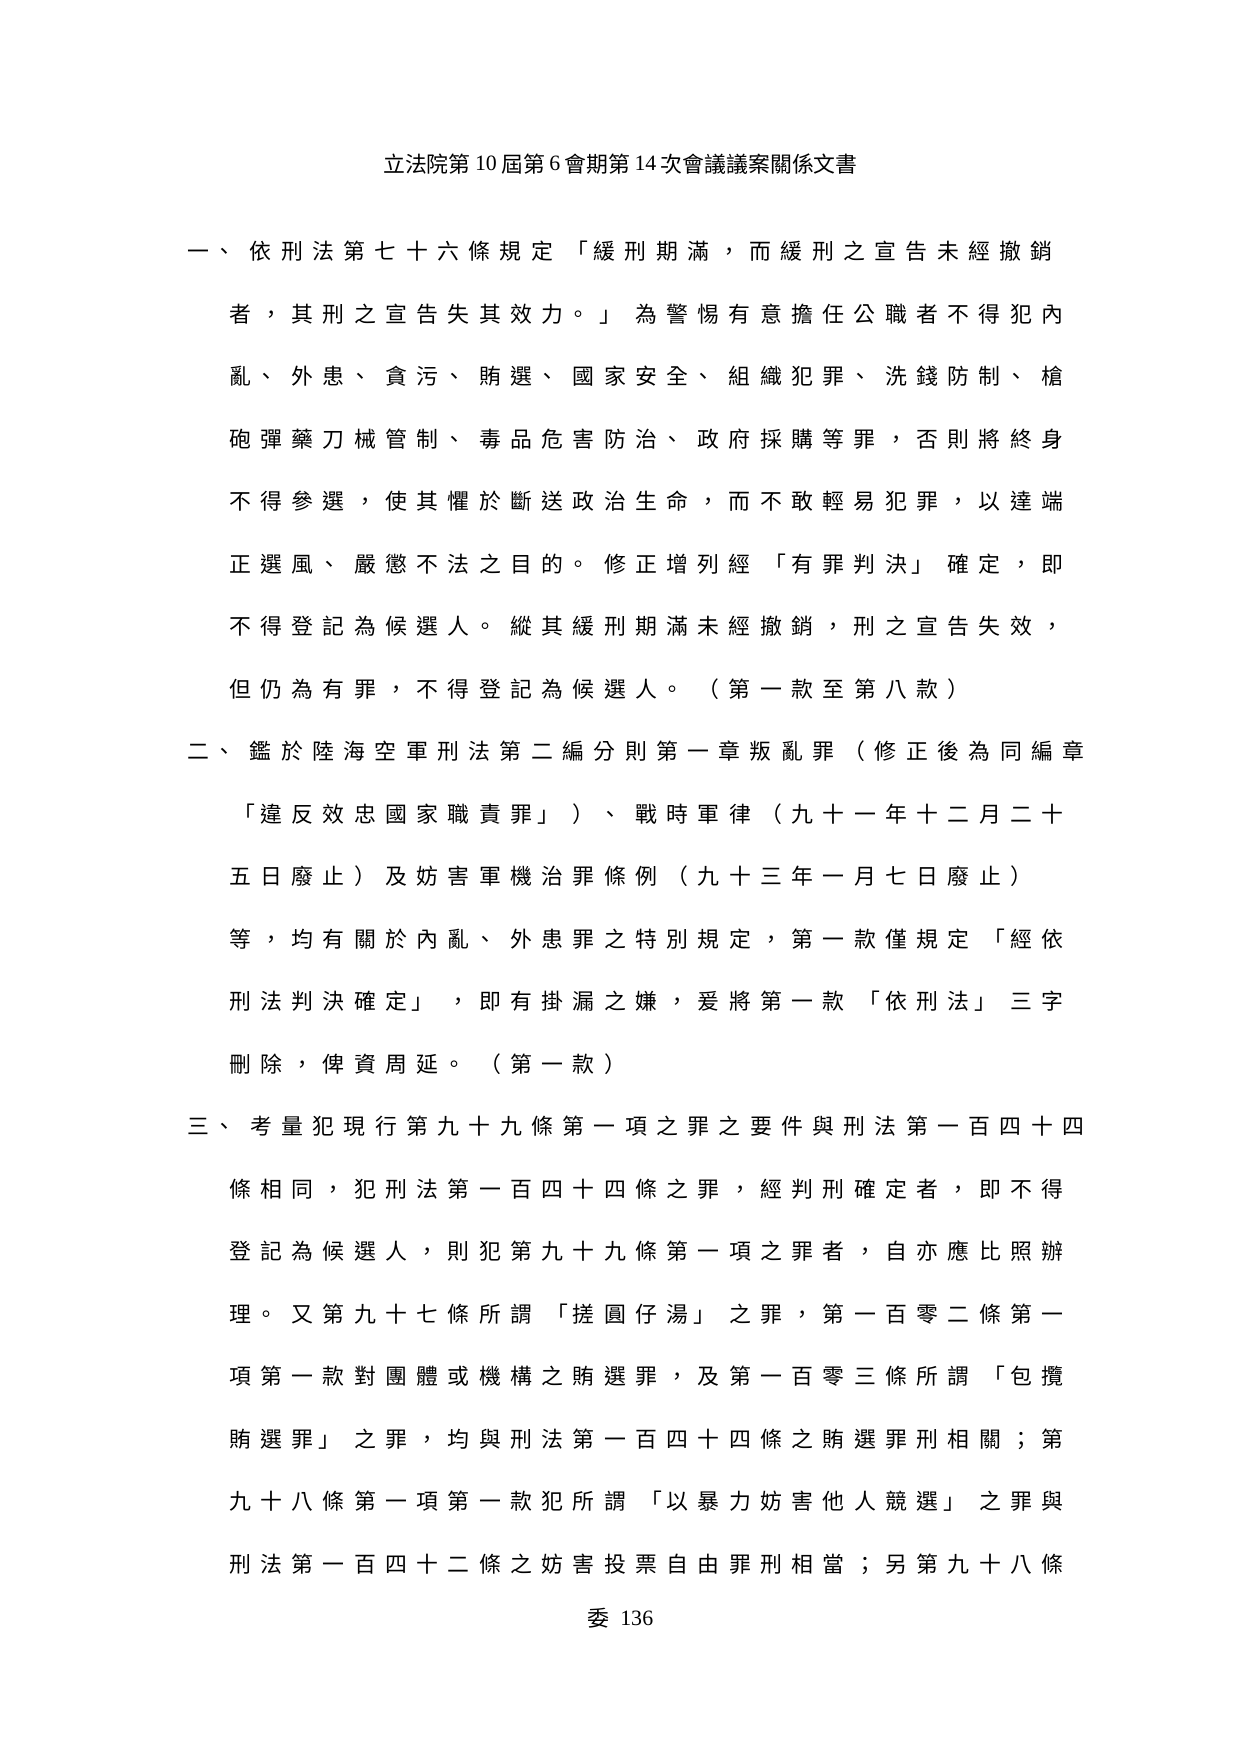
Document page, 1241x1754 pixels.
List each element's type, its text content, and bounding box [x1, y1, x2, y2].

text 三、考量犯現行第九十九條第一項之罪之要件與刑法第一百四十四條相同，犯刑法第一百四十四條之罪，經判刑確定者，即不得登記為候選人，則犯第九十九條第一項之罪者，自亦應比照辦理。又第九十七條所謂「搓圓仔湯」之罪，第一百零二條第一項第一款對團體或機構之賄選罪，及第一百零三條所謂「包攬賄選罪」之罪，均與刑法第一百四十四條之賄選罪刑相關；第九十八條第一項第一款犯所謂「以暴力妨害他人競選」之罪與刑法第一百四十二條之妨害投票自由罪刑相當；另第九十八條 [173, 1094, 1089, 1594]
text 一、依刑法第七十六條規定「緩刑期滿，而緩刑之宣告未經撤銷者，其刑之宣告失其效力。」為警惕有意擔任公職者不得犯內亂、外患、貪污、賄選、國家安全、組織犯罪、洗錢防制、槍砲彈藥刀械管制、毒品危害防治、政府採購等罪，否則將終身不得參選，使其懼於斷送政治生命，而不敢輕易犯罪，以達端正選風、嚴懲不法之目的。修正增列經「有罪判決」確定，即不得登記為候選人。縱其緩刑期滿未經撤銷，刑之宣告失效，但仍為有罪，不得登記為候選人。（第一款至第八款） [173, 219, 1089, 719]
text 二、鑑於陸海空軍刑法第二編分則第一章叛亂罪（修正後為同編章「違反效忠國家職責罪」）、戰時軍律（九十一年十二月二十五日廢止）及妨害軍機治罪條例（九十三年一月七日廢止）等，均有關於內亂、外患罪之特別規定，第一款僅規定「經依刑法判決確定」，即有掛漏之嫌，爰將第一款「依刑法」三字刪除，俾資周延。（第一款） [173, 719, 1089, 1094]
